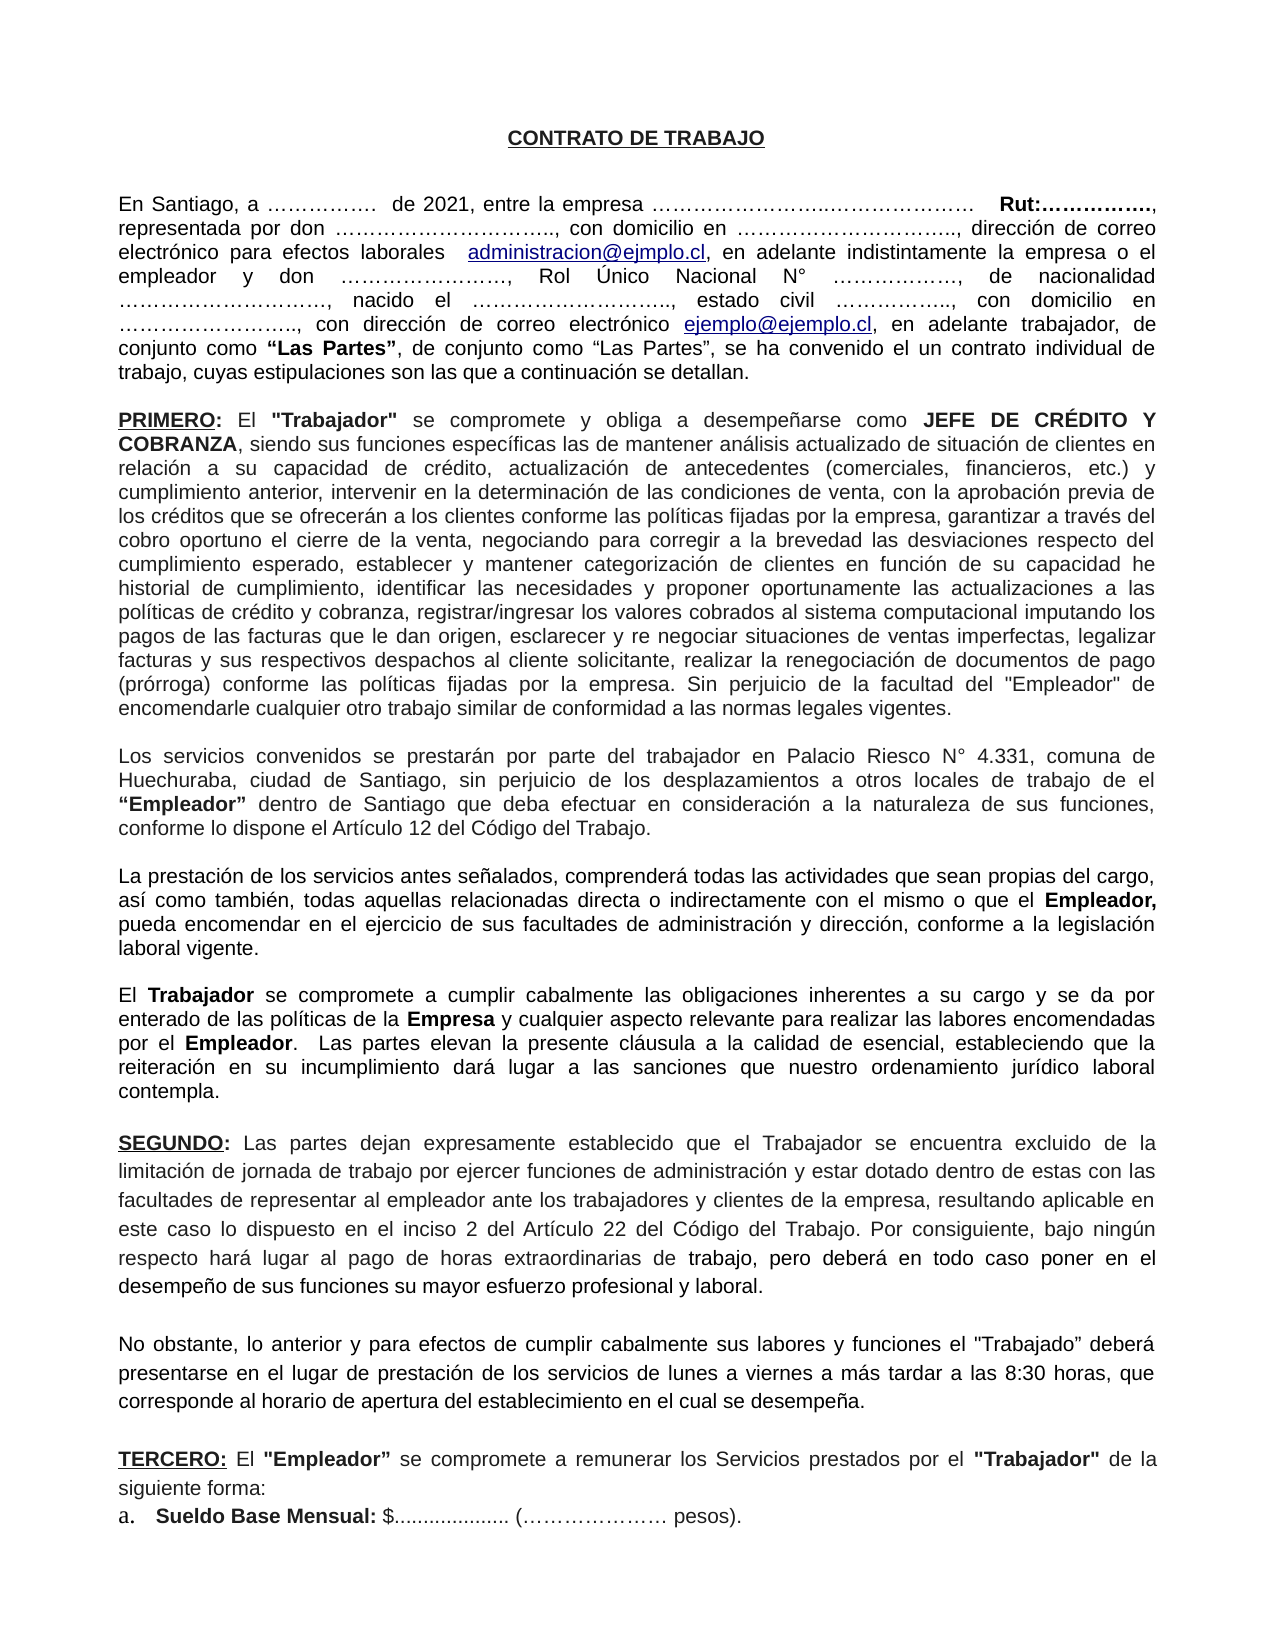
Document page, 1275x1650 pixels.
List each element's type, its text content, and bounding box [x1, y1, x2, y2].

text La prestación de los servicios antes señalados, comprenderá todas las actividades que sean propias del cargo, así como también, todas aquellas relacionadas directa o indirectamente con el mismo o que el Empleador, pueda encomendar en el ejercicio de sus facultades de administración y dirección, conforme a la legislación laboral vigente. [118, 863, 1157, 959]
list Sueldo Base Mensual: $.................... (………………… pesos). [118, 1501, 1157, 1529]
text SEGUNDO: Las partes dejan expresamente establecido que el Trabajador se encuentra excluido de la limitación de jornada de trabajo por ejercer funciones de administración y estar dotado dentro de estas con las facultades de representar al empleador ante los trabajadores y clientes de la empresa, resultando aplicable en este caso lo dispuesto en el inciso 2 del Artículo 22 del Código del Trabajo. Por consiguiente, bajo ningún respecto hará lugar al pago de horas extraordinarias de trabajo, pero deberá en todo caso poner en el desempeño de sus funciones su mayor esfuerzo profesional y laboral. [118, 1127, 1157, 1299]
text CONTRATO DE TRABAJO [118, 126, 1154, 150]
text PRIMERO: El "Trabajador" se compromete y obliga a desempeñarse como JEFE DE CRÉDITO Y COBRANZA, siendo sus funciones específicas las de mantener análisis actualizado de situación de clientes en relación a su capacidad de crédito, actualización de antecedentes (comerciales, financieros, etc.) y cumplimiento anterior, intervenir en la determinación de las condiciones de venta, con la aprobación previa de los créditos que se ofrecerán a los clientes conforme las políticas fijadas por la empresa, garantizar a través del cobro oportuno el cierre de la venta, negociando para corregir a la brevedad las desviaciones respecto del cumplimiento esperado, establecer y mantener categorización de clientes en función de su capacidad he historial de cumplimiento, identificar las necesidades y proponer oportunamente las actualizaciones a las políticas de crédito y cobranza, registrar/ingresar los valores cobrados al sistema computacional imputando los pagos de las facturas que le dan origen, esclarecer y re negociar situaciones de ventas imperfectas, legalizar facturas y sus respectivos despachos al cliente solicitante, realizar la renegociación de documentos de pago (prórroga) conforme las políticas fijadas por la empresa. Sin perjuicio de la facultad del "Empleador" de encomendarle cualquier otro trabajo similar de conformidad a las normas legales vigentes. [118, 408, 1157, 720]
text Los servicios convenidos se prestarán por parte del trabajador en Palacio Riesco N° 4.331, comuna de Huechuraba, ciudad de Santiago, sin perjuicio de los desplazamientos a otros locales de trabajo de el “Empleador” dentro de Santiago que deba efectuar en consideración a la naturaleza de sus funciones, conforme lo dispone el Artículo 12 del Código del Trabajo. [118, 744, 1157, 839]
text TERCERO: El "Empleador” se compromete a remunerar los Servicios prestados por el "Trabajador" de la siguiente forma: [118, 1443, 1157, 1501]
text El Trabajador se compromete a cumplir cabalmente las obligaciones inherentes a su cargo y se da por enterado de las políticas de la Empresa y cualquier aspecto relevante para realizar las labores encomendadas por el Empleador. Las partes elevan la presente cláusula a la calidad de esencial, estableciendo que la reiteración en su incumplimiento dará lugar a las sanciones que nuestro ordenamiento jurídico laboral contempla. [118, 983, 1157, 1103]
text En Santiago, a ……………. de 2021, entre la empresa ……………………..………………… Rut:……………., representada por don ………………………….., con domicilio en ………………………….., dirección de correo electrónico para efectos laborales administracion@ejmplo.cl, en adelante indistintamente la empresa o el empleador y don ……………………, Rol Único Nacional N° ………………, de nacionalidad …………………………, nacido el ……………………….., estado civil …………….., con domicilio en …………………….., con dirección de correo electrónico ejemplo@ejemplo.cl, en adelante trabajador, de conjunto como “Las Partes”, de conjunto como “Las Partes”, se ha convenido el un contrato individual de trabajo, cuyas estipulaciones son las que a continuación se detallan. [118, 192, 1157, 383]
text No obstante, lo anterior y para efectos de cumplir cabalmente sus labores y funciones el "Trabajado” deberá presentarse en el lugar de prestación de los servicios de lunes a viernes a más tardar a las 8:30 horas, que corresponde al horario de apertura del establecimiento en el cual se desempeña. [118, 1328, 1157, 1414]
